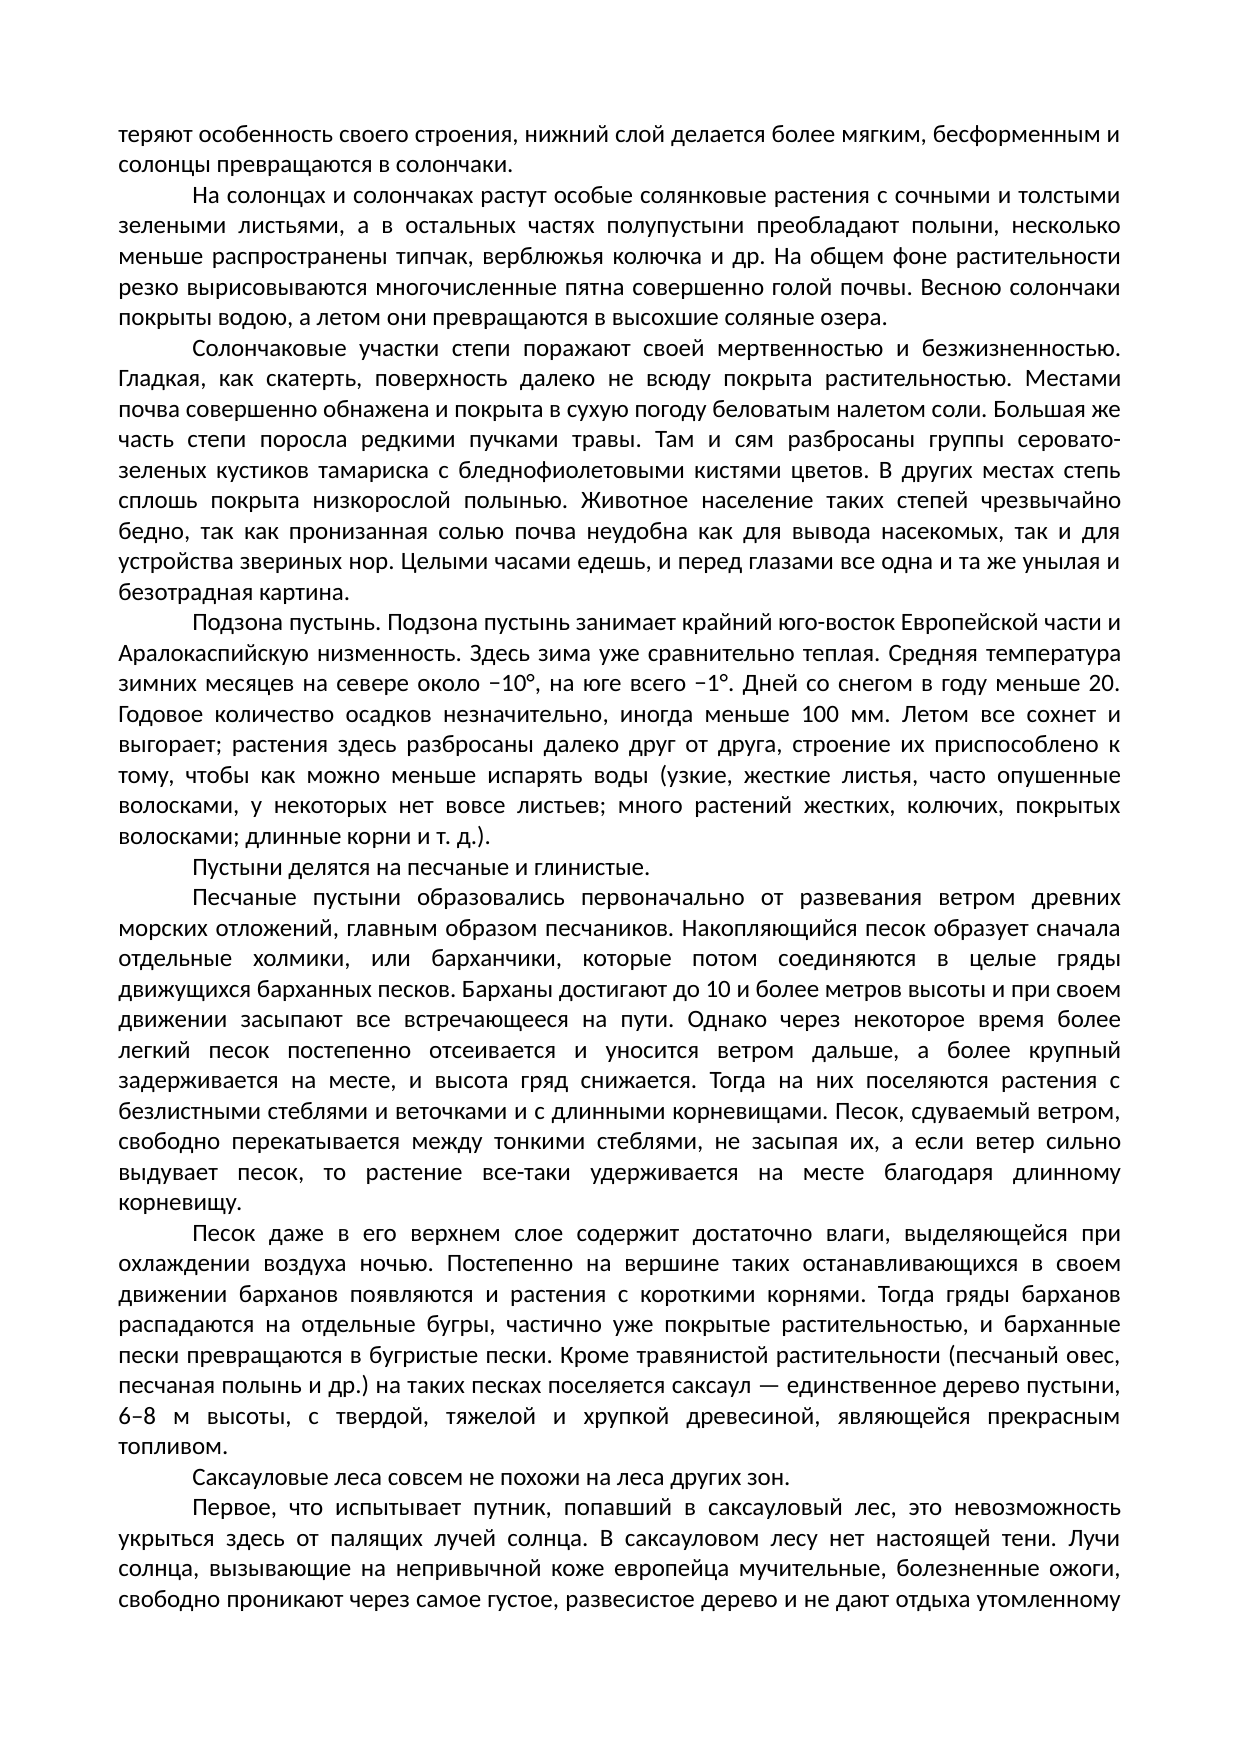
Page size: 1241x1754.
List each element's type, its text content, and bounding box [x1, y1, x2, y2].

text теряют особенность своего строения, нижний слой делается более мягким, бесформенным и солонцы превращаются в солончаки. [118, 118, 1122, 179]
text Солончаковые участки степи поражают своей мертвенностью и безжизненностью. Гладкая, как скатерть, поверхность далеко не всюду покрыта растительностью. Местами почва совершенно обнажена и покрыта в сухую погоду беловатым налетом соли. Большая же часть степи поросла редкими пучками травы. Там и сям разбросаны группы серовато-зеленых кустиков тамариска с бледнофиолетовыми кистями цветов. В других местах степь сплошь покрыта низкорослой полынью. Животное население таких степей чрезвычайно бедно, так как пронизанная солью почва неудобна как для вывода насекомых, так и для устройства звериных нор. Целыми часами едешь, и перед глазами все одна и та же унылая и безотрадная картина. [118, 332, 1122, 606]
text Подзона пустынь. Подзона пустынь занимает крайний юго-восток Европейской части и Аралокаспийскую низменность. Здесь зима уже сравнительно теплая. Средняя температура зимних месяцев на севере около −10°, на юге всего −1°. Дней со снегом в году меньше 20. Годовое количество осадков незначительно, иногда меньше 100 мм. Летом все сохнет и выгорает; растения здесь разбросаны далеко друг от друга, строение их приспособлено к тому, чтобы как можно меньше испарять воды (узкие, жесткие листья, часто опушенные волосками, у некоторых нет вовсе листьев; много растений жестких, колючих, покрытых волосками; длинные корни и т. д.). [118, 606, 1122, 851]
text Песок даже в его верхнем слое содержит достаточно влаги, выделяющейся при охлаждении воздуха ночью. Постепенно на вершине таких останавливающихся в своем движении барханов появляются и растения с короткими корнями. Тогда гряды барханов распадаются на отдельные бугры, частично уже покрытые растительностью, и барханные пески превращаются в бугристые пески. Кроме травянистой растительности (песчаный овес, песчаная полынь и др.) на таких песках поселяется саксаул — единственное дерево пустыни, 6–8 м высоты, с твердой, тяжелой и хрупкой древесиной, являющейся прекрасным топливом. [118, 1217, 1122, 1461]
text На солонцах и солончаках растут особые солянковые растения с сочными и толстыми зелеными листьями, а в остальных частях полупустыни преобладают полыни, несколько меньше распространены типчак, верблюжья колючка и др. На общем фоне растительности резко вырисовываются многочисленные пятна совершенно голой почвы. Весною солончаки покрыты водою, а летом они превращаются в высохшие соляные озера. [118, 179, 1122, 332]
text Первое, что испытывает путник, попавший в саксауловый лес, это невозможность укрыться здесь от палящих лучей солнца. В саксауловом лесу нет настоящей тени. Лучи солнца, вызывающие на непривычной коже европейца мучительные, болезненные ожоги, свободно проникают через самое густое, развесистое дерево и не дают отдыха утомленному [118, 1492, 1122, 1614]
text Саксауловые леса совсем не похожи на леса других зон. [118, 1461, 1122, 1492]
text Пустыни делятся на песчаные и глинистые. [118, 851, 1122, 881]
text Песчаные пустыни образовались первоначально от развевания ветром древних морских отложений, главным образом песчаников. Накопляющийся песок образует сначала отдельные холмики, или барханчики, которые потом соединяются в целые гряды движущихся барханных песков. Барханы достигают до 10 и более метров высоты и при своем движении засыпают все встречающееся на пути. Однако через некоторое время более легкий песок постепенно отсеивается и уносится ветром дальше, а более крупный задерживается на месте, и высота гряд снижается. Тогда на них поселяются растения с безлистными стеблями и веточками и с длинными корневищами. Песок, сдуваемый ветром, свободно перекатывается между тонкими стеблями, не засыпая их, а если ветер сильно выдувает песок, то растение все-таки удерживается на месте благодаря длинному корневищу. [118, 881, 1122, 1217]
